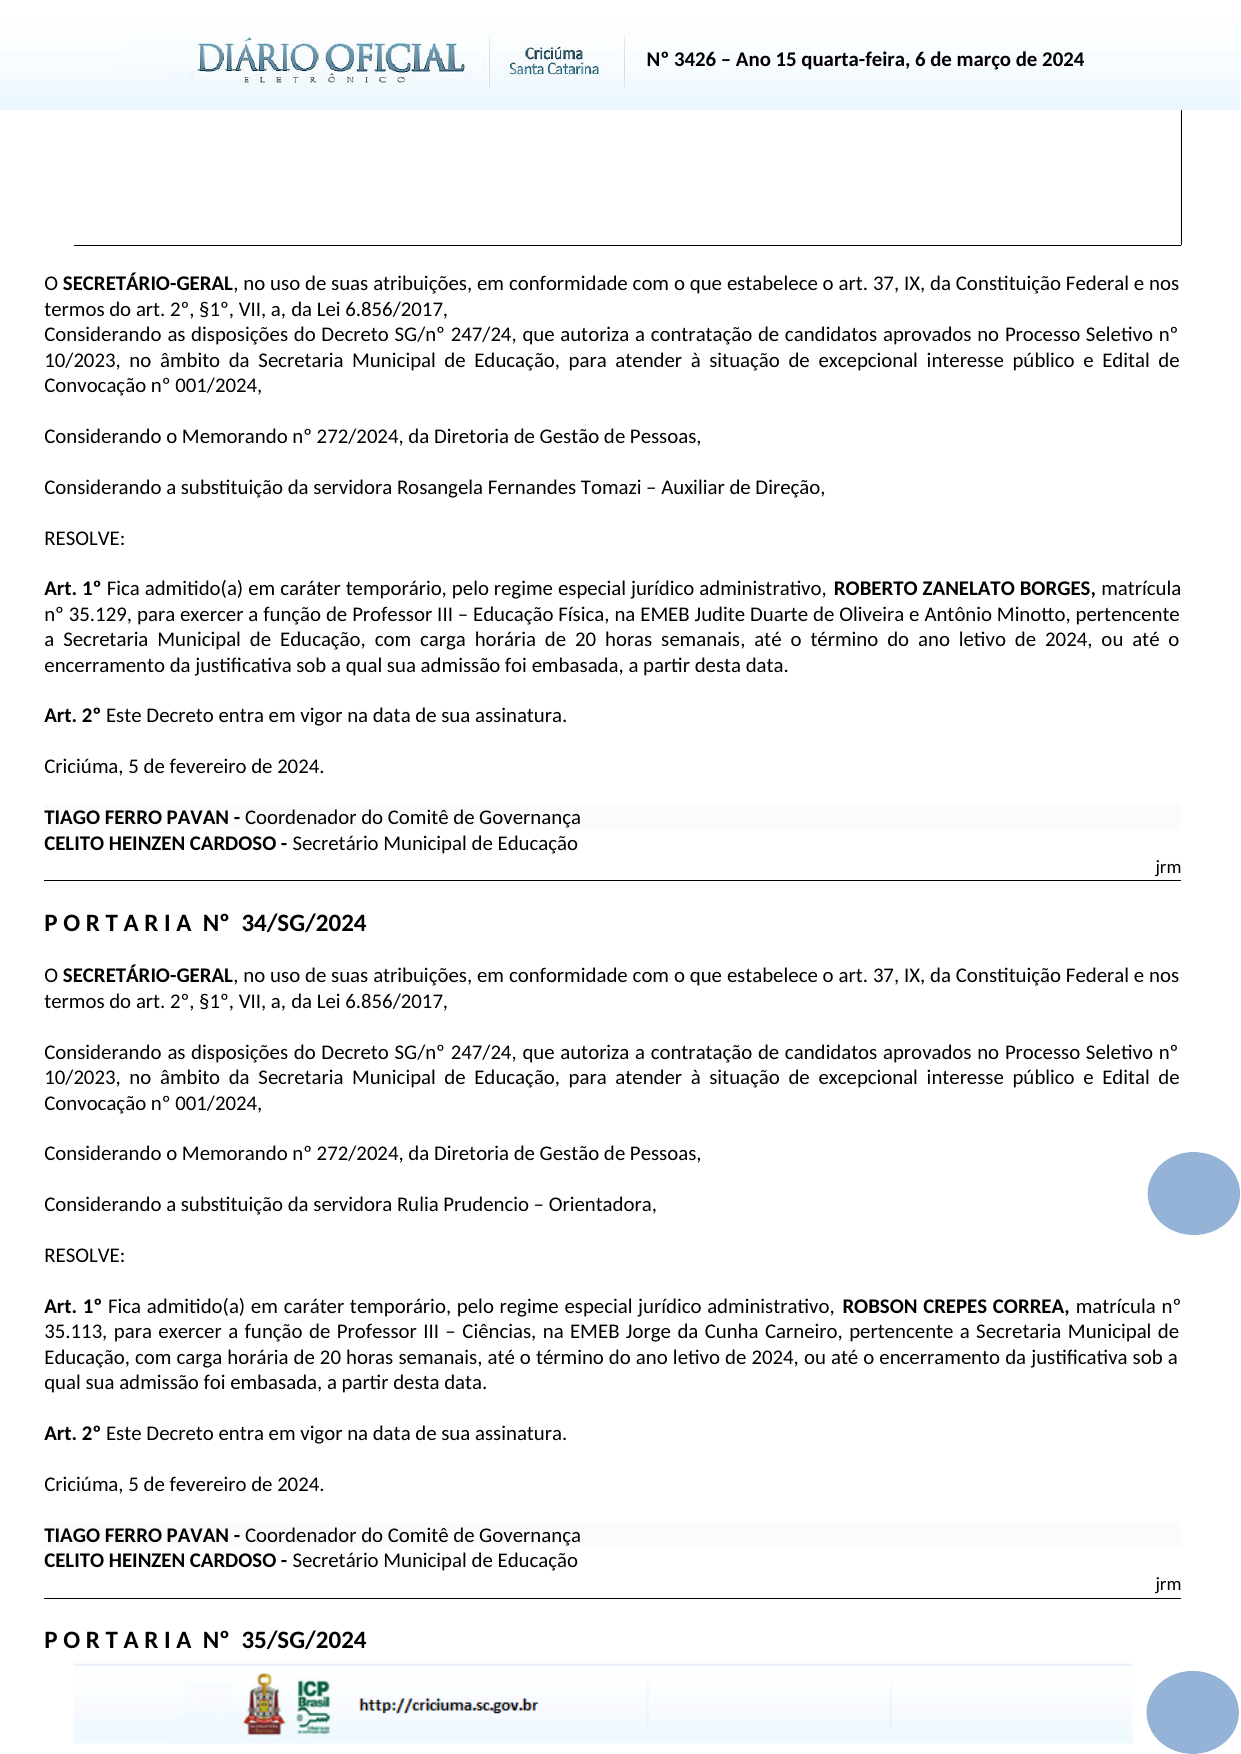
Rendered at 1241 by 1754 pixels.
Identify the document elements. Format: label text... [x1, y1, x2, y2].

text jrm [44, 1573, 1181, 1598]
text Art. 2º Este Decreto entra em vigor na data de sua assinatura. [44, 703, 1181, 728]
text TIAGO FERRO PAVAN - Coordenador do Comitê de Governança [44, 1522, 1181, 1547]
text P O R T A R I A Nº 34/SG/2024 [44, 907, 1181, 937]
text O SECRETÁRIO-GERAL, no uso de suas atribuições, em conformidade com o que estabelece o art. 37, IX, da Constituição Federal e nos termos do art. 2º, §1º, VII, a, da Lei 6.856/2017, [44, 963, 1181, 1013]
text RESOLVE: [44, 1242, 1181, 1268]
text Art. 2º Este Decreto entra em vigor na data de sua assinatura. [44, 1420, 1181, 1446]
text Art. 1º Fica admitido(a) em caráter temporário, pelo regime especial jurídico administrativo, ROBERTO ZANELATO BORGES, matrícula nº 35.129, para exercer a função de Professor III – Educação Física, na EMEB Judite Duarte de Oliveira e Antônio Minotto, pertencente a Secretaria Municipal de Educação, com carga horária de 20 horas semanais, até o término do ano letivo de 2024, ou até o encerramento da justificativa sob a qual sua admissão foi embasada, a partir desta data. [44, 576, 1181, 677]
text CELITO HEINZEN CARDOSO - Secretário Municipal de Educação [44, 1547, 1181, 1573]
text P O R T A R I A Nº 35/SG/2024 [44, 1624, 1181, 1654]
text Art. 1º Fica admitido(a) em caráter temporário, pelo regime especial jurídico administrativo, ROBSON CREPES CORREA, matrícula nº 35.113, para exercer a função de Professor III – Ciências, na EMEB Jorge da Cunha Carneiro, pertencente a Secretaria Municipal de Educação, com carga horária de 20 horas semanais, até o término do ano letivo de 2024, ou até o encerramento da justificativa sob a qual sua admissão foi embasada, a partir desta data. [44, 1293, 1181, 1395]
text Criciúma, 5 de fevereiro de 2024. [44, 753, 1181, 779]
text Considerando as disposições do Decreto SG/nº 247/24, que autoriza a contratação de candidatos aprovados no Processo Seletivo nº 10/2023, no âmbito da Secretaria Municipal de Educação, para atender à situação de excepcional interesse público e Edital de Convocação nº 001/2024, [44, 1039, 1181, 1115]
text TIAGO FERRO PAVAN - Coordenador do Comitê de Governança [44, 804, 1181, 830]
text Criciúma, 5 de fevereiro de 2024. [44, 1471, 1181, 1496]
text O SECRETÁRIO-GERAL, no uso de suas atribuições, em conformidade com o que estabelece o art. 37, IX, da Constituição Federal e nos termos do art. 2º, §1º, VII, a, da Lei 6.856/2017, [44, 271, 1181, 321]
text Considerando a substituição da servidora Rosangela Fernandes Tomazi – Auxiliar de Direção, [44, 474, 1181, 499]
text Considerando a substituição da servidora Rulia Prudencio – Orientadora, [44, 1191, 1155, 1217]
text CELITO HEINZEN CARDOSO - Secretário Municipal de Educação [44, 830, 1181, 855]
text jrm [44, 855, 1181, 880]
text Considerando as disposições do Decreto SG/nº 247/24, que autoriza a contratação de candidatos aprovados no Processo Seletivo nº 10/2023, no âmbito da Secretaria Municipal de Educação, para atender à situação de excepcional interesse público e Edital de Convocação nº 001/2024, [44, 321, 1181, 398]
text Considerando o Memorando nº 272/2024, da Diretoria de Gestão de Pessoas, [44, 1141, 1181, 1166]
text RESOLVE: [44, 525, 1181, 550]
text Considerando o Memorando nº 272/2024, da Diretoria de Gestão de Pessoas, [44, 423, 1181, 448]
